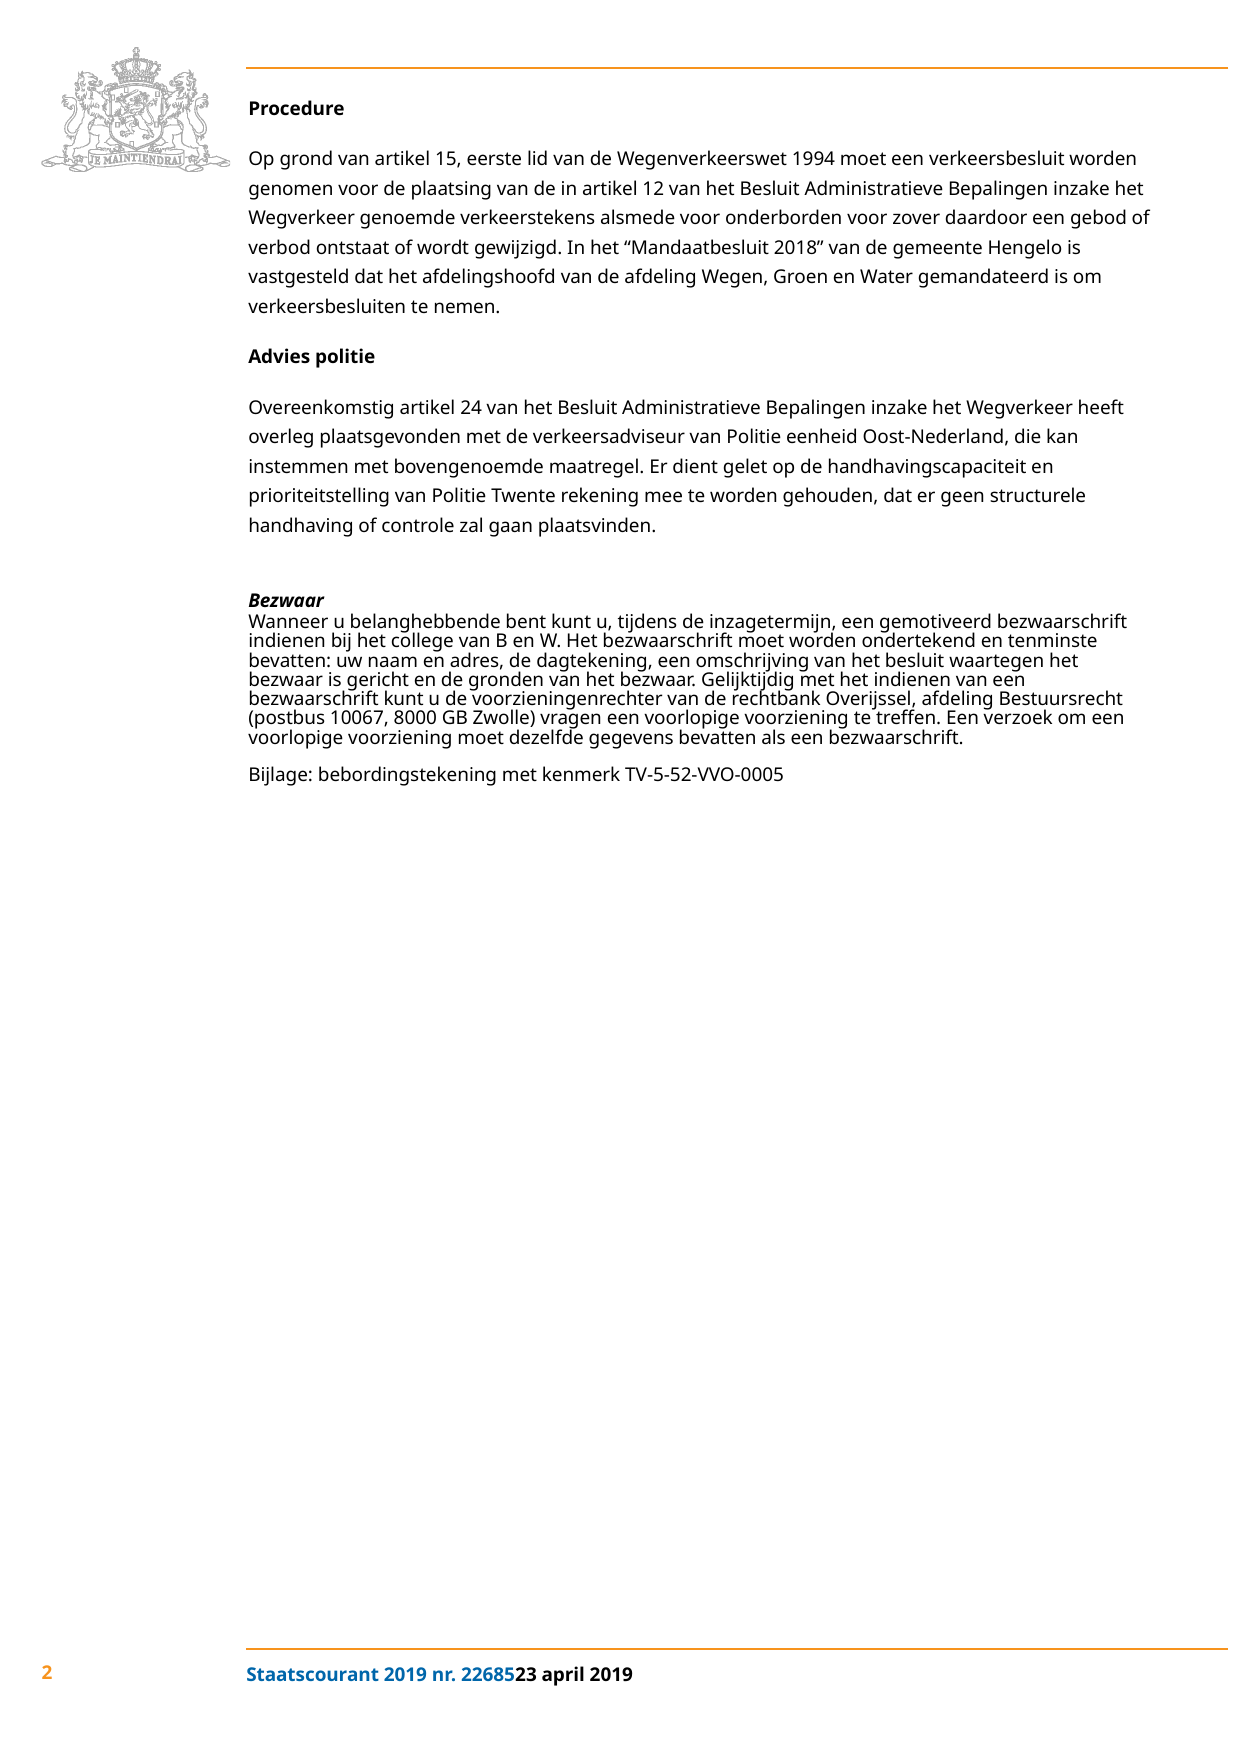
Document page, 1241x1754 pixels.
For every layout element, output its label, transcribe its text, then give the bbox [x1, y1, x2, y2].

picture [41, 47, 231, 172]
text Bijlage: bebordingstekening met kenmerk TV-5-52-VVO-0005 [248, 766, 1152, 785]
text Bezwaar [248, 587, 1152, 613]
text Wanneer u belanghebbende bent kunt u, tijdens de inzagetermijn, een gemotiveerd bezwaarschrift indienen bij het college van B en W. Het bezwaarschrift moet worden ondertekend en tenminste bevatten: uw naam en adres, de dagtekening, een omschrijving van het besluit waartegen het bezwaar is gericht en de gronden van het bezwaar. Gelijktijdig met het indienen van een bezwaarschrift kunt u de voorzieningenrechter van de rechtbank Overijssel, afdeling Bestuursrecht (postbus 10067, 8000 GB Zwolle) vragen een voorlopige voorziening te treffen. Een verzoek om een voorlopige voorziening moet dezelfde gegevens bevatten als een bezwaarschrift. [248, 613, 1152, 748]
text Procedure [248, 95, 1152, 121]
text Advies politie [248, 343, 1152, 369]
text Overeenkomstig artikel 24 van het Besluit Administratieve Bepalingen inzake het Wegverkeer heeft overleg plaatsgevonden met de verkeersadviseur van Politie eenheid Oost-Nederland, die kan instemmen met bovengenoemde maatregel. Er dient gelet op de handhavingscapaciteit en prioriteitstelling van Politie Twente rekening mee te worden gehouden, dat er geen structurele handhaving of controle zal gaan plaatsvinden. [248, 394, 1152, 538]
text Op grond van artikel 15, eerste lid van de Wegenverkeerswet 1994 moet een verkeersbesluit worden genomen voor de plaatsing van de in artikel 12 van het Besluit Administratieve Bepalingen inzake het Wegverkeer genoemde verkeerstekens alsmede voor onderborden voor zover daardoor een gebod of verbod ontstaat of wordt gewijzigd. In het “Mandaatbesluit 2018” van de gemeente Hengelo is vastgesteld dat het afdelingshoofd van de afdeling Wegen, Groen en Water gemandateerd is om verkeersbesluiten te nemen. [248, 145, 1152, 319]
